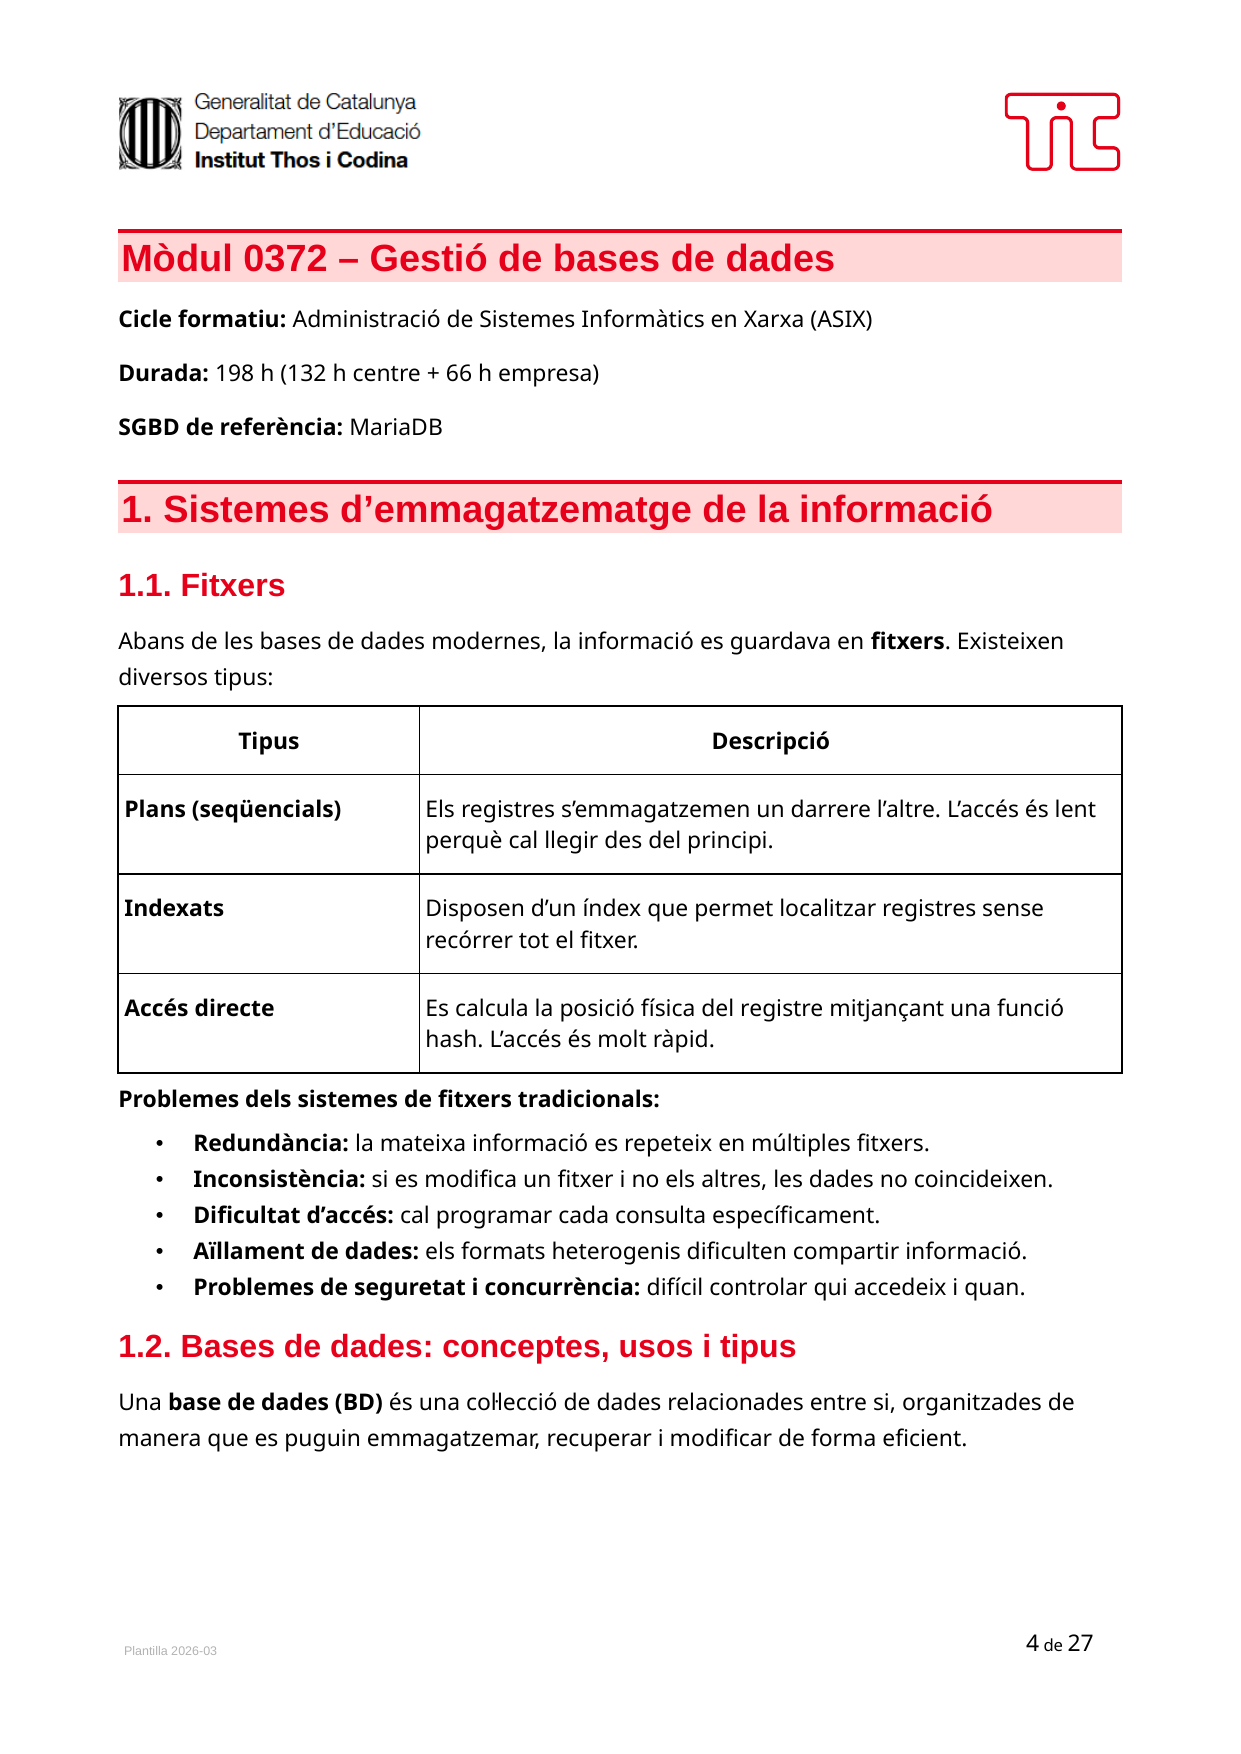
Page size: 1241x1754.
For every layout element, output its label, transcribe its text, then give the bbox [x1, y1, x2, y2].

subtitle 1.1. Fitxers [118, 566, 1122, 603]
text Una base de dades (BD) és una col·lecció de dades relacionades entre si, organitzades de manera que es puguin emmagatzemar, recuperar i modificar de forma eficient. [118, 1386, 1122, 1453]
table_cell Els registres s’emmagatzemen un darrere l’altre. L’accés és lent perquè cal llegir des del principi. [420, 775, 1121, 873]
list Problemes de seguretat i concurrència: difícil controlar qui accedeix i quan. [156, 1271, 1122, 1302]
table_header Tipus [119, 707, 419, 774]
table_cell Disposen d’un índex que permet localitzar registres sense recórrer tot el fitxer. [420, 875, 1121, 973]
list Aïllament de dades: els formats heterogenis dificulten compartir informació. [156, 1235, 1122, 1266]
picture [1004, 92, 1123, 171]
picture [118, 92, 422, 171]
text Cicle formatiu: Administració de Sistemes Informàtics en Xarxa (ASIX) [118, 303, 1122, 334]
table_cell Es calcula la posició física del registre mitjançant una funció hash. L’accés és molt ràpid. [420, 974, 1121, 1072]
table_header Descripció [420, 707, 1121, 774]
text SGBD de referència: MariaDB [118, 411, 1122, 442]
subtitle 1.2. Bases de dades: conceptes, usos i tipus [118, 1328, 1122, 1365]
table_cell Indexats [119, 875, 419, 973]
list Inconsistència: si es modifica un fitxer i no els altres, les dades no coincideixen. [156, 1163, 1122, 1194]
subtitle 1. Sistemes d’emmagatzematge de la informació [118, 484, 1122, 533]
table_cell Plans (seqüencials) [119, 775, 419, 873]
subtitle Mòdul 0372 – Gestió de bases de dades [118, 233, 1122, 282]
list Redundància: la mateixa informació es repeteix en múltiples fitxers. [156, 1127, 1122, 1158]
table_cell Accés directe [119, 974, 419, 1072]
text Durada: 198 h (132 h centre + 66 h empresa) [118, 357, 1122, 388]
text Abans de les bases de dades modernes, la informació es guardava en fitxers. Existeixen diversos tipus: [118, 625, 1122, 692]
text Problemes dels sistemes de fitxers tradicionals: [118, 1082, 1122, 1114]
list Dificultat d’accés: cal programar cada consulta específicament. [156, 1199, 1122, 1230]
